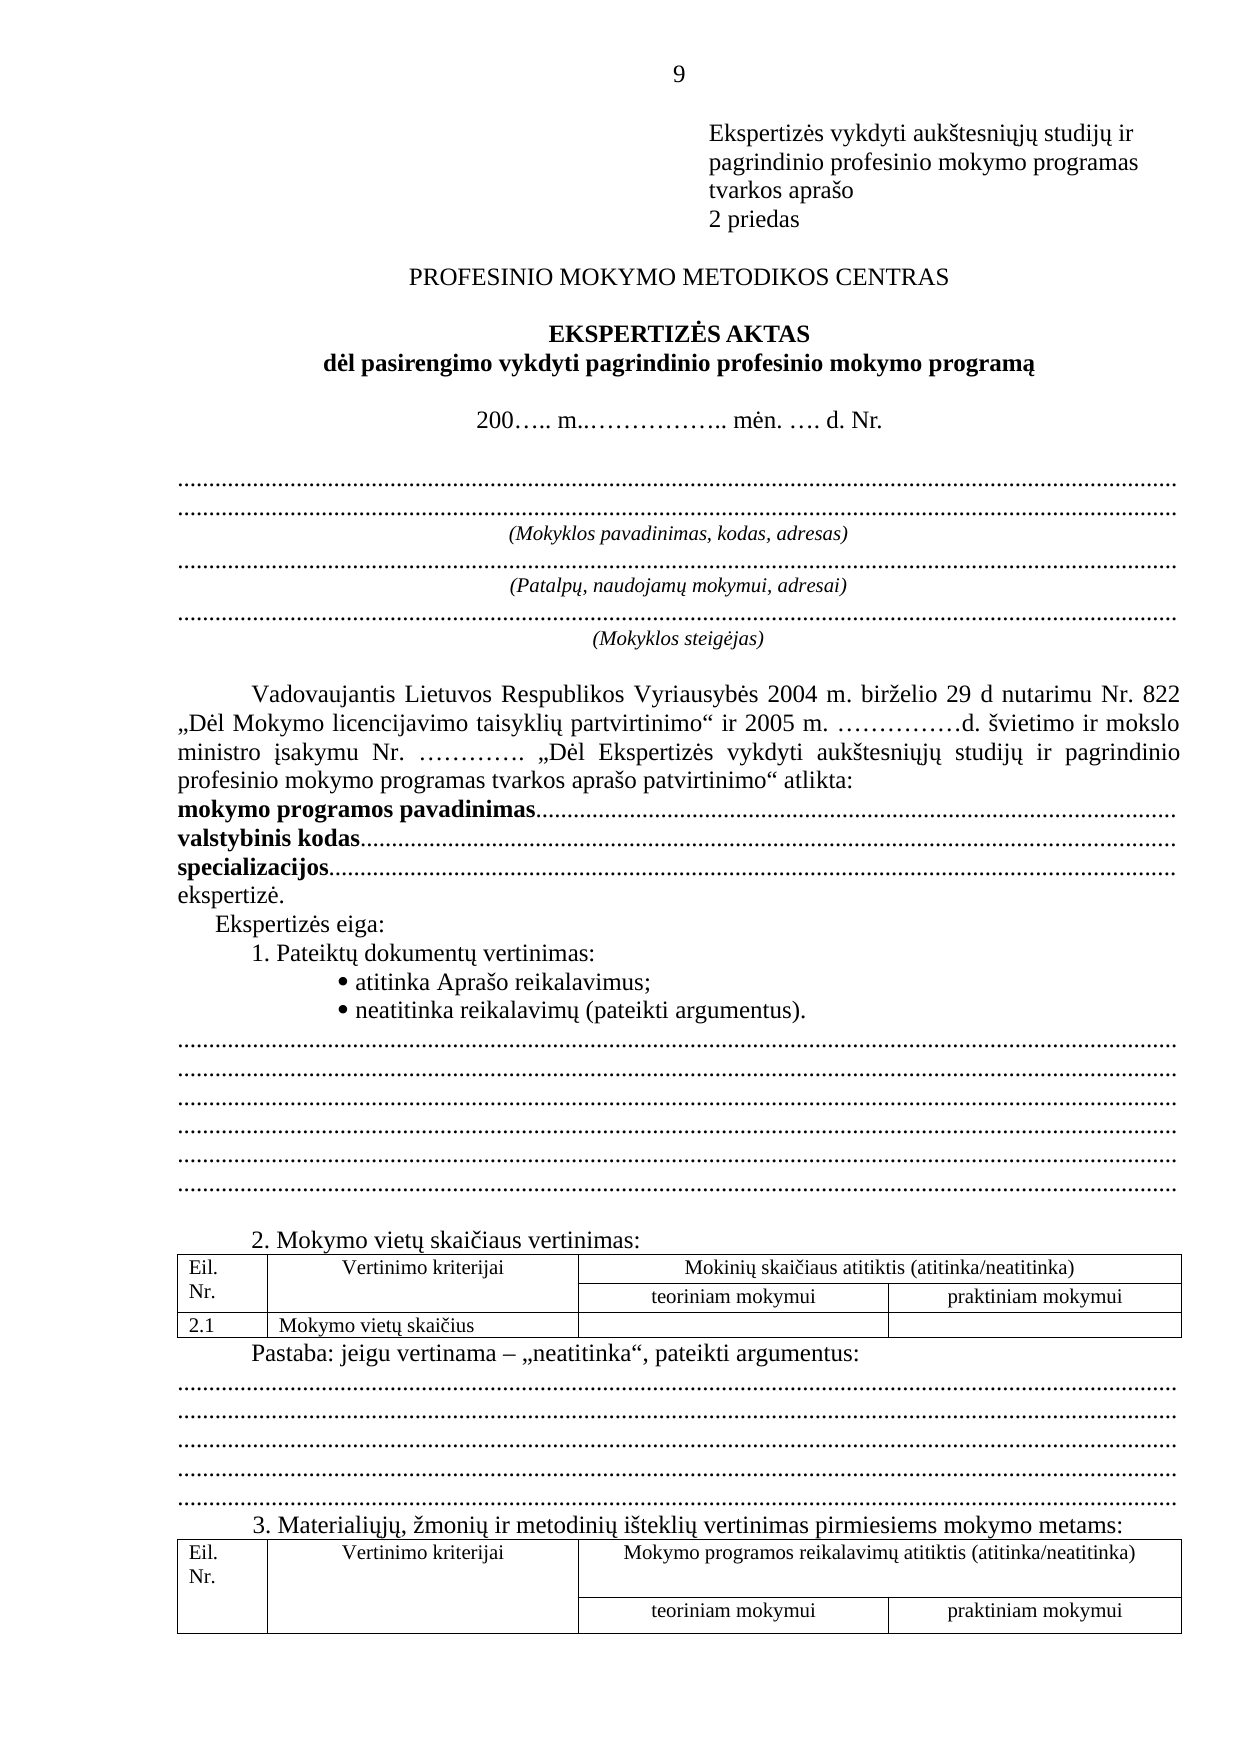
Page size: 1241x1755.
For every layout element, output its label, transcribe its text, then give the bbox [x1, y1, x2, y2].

table_cell praktiniam mokymui [889, 1598, 1181, 1633]
table_cell Mokymo vietų skaičius [268, 1313, 578, 1337]
text (Mokyklos steigėjas) [177, 626, 1181, 650]
text Ekspertizės aktas [177, 319, 1181, 348]
text tvarkos aprašo [177, 176, 1181, 204]
text Ekspertizės eiga: [177, 909, 1181, 938]
text 3. Materialiųjų, žmonių ir metodinių išteklių vertinimas pirmiesiems mokymo metams: [252, 1511, 1181, 1539]
text 200….. m..…………….. mėn. …. d. Nr. [177, 406, 1181, 434]
table_cell teoriniam mokymui [579, 1598, 888, 1633]
text Ekspertizės vykdyti aukštesniųjų studijų ir [177, 118, 1181, 147]
text dėl pasirengimo vykdyti pagrindinio profesinio mokymo programą [177, 348, 1181, 377]
text Vadovaujantis Lietuvos Respublikos Vyriausybės 2004 m. birželio 29 d nutarimu Nr. 822 „Dėl Mokymo licencijavimo taisyklių partvirtinimo“ ir 2005 m. ……………d. švietimo ir mokslo ministro įsakymu Nr. …………. „Dėl Ekspertizės vykdyti aukštesniųjų studijų ir pagrindinio profesinio mokymo programas tvarkos aprašo patvirtinimo“ atlikta: [177, 679, 1181, 794]
table_cell praktiniam mokymui [889, 1284, 1181, 1312]
text mokymo programos pavadinimas [177, 794, 1181, 823]
table_header Eil. Nr. [178, 1540, 267, 1633]
text (Patalpų, naudojamų mokymui, adresai) [177, 573, 1181, 597]
text 2 priedas [177, 204, 1181, 233]
text  neatitinka reikalavimų (pateikti argumentus). [265, 995, 1181, 1024]
table_cell teoriniam mokymui [579, 1284, 888, 1312]
text specializacijos [177, 852, 1181, 880]
text 1. Pateiktų dokumentų vertinimas: [177, 938, 1181, 967]
table_cell 2.1 [178, 1313, 267, 1337]
text (Mokyklos pavadinimas, kodas, adresas) [177, 521, 1181, 545]
table_cell [579, 1313, 888, 1337]
text  atitinka Aprašo reikalavimus; [265, 967, 1181, 995]
text ekspertizė. [177, 880, 1181, 909]
table_header Mokymo programos reikalavimų atitiktis (atitinka/neatitinka) [579, 1540, 1181, 1597]
text 2. Mokymo vietų skaičiaus vertinimas: [177, 1225, 1181, 1254]
text Pastaba: jeigu vertinama – „neatitinka“, pateikti argumentus: [177, 1338, 1181, 1367]
table_header Mokinių skaičiaus atitiktis (atitinka/neatitinka) [579, 1255, 1181, 1283]
text pagrindinio profesinio mokymo programas [177, 147, 1181, 176]
text PROFESINIO MOKYMO METODIKOS CENTRAS [177, 262, 1181, 291]
table_cell [889, 1313, 1181, 1337]
table_header Vertinimo kriterijai [268, 1540, 578, 1633]
table_header Vertinimo kriterijai [268, 1255, 578, 1312]
text valstybinis kodas [177, 823, 1181, 852]
table_header Eil. Nr. [178, 1255, 267, 1312]
